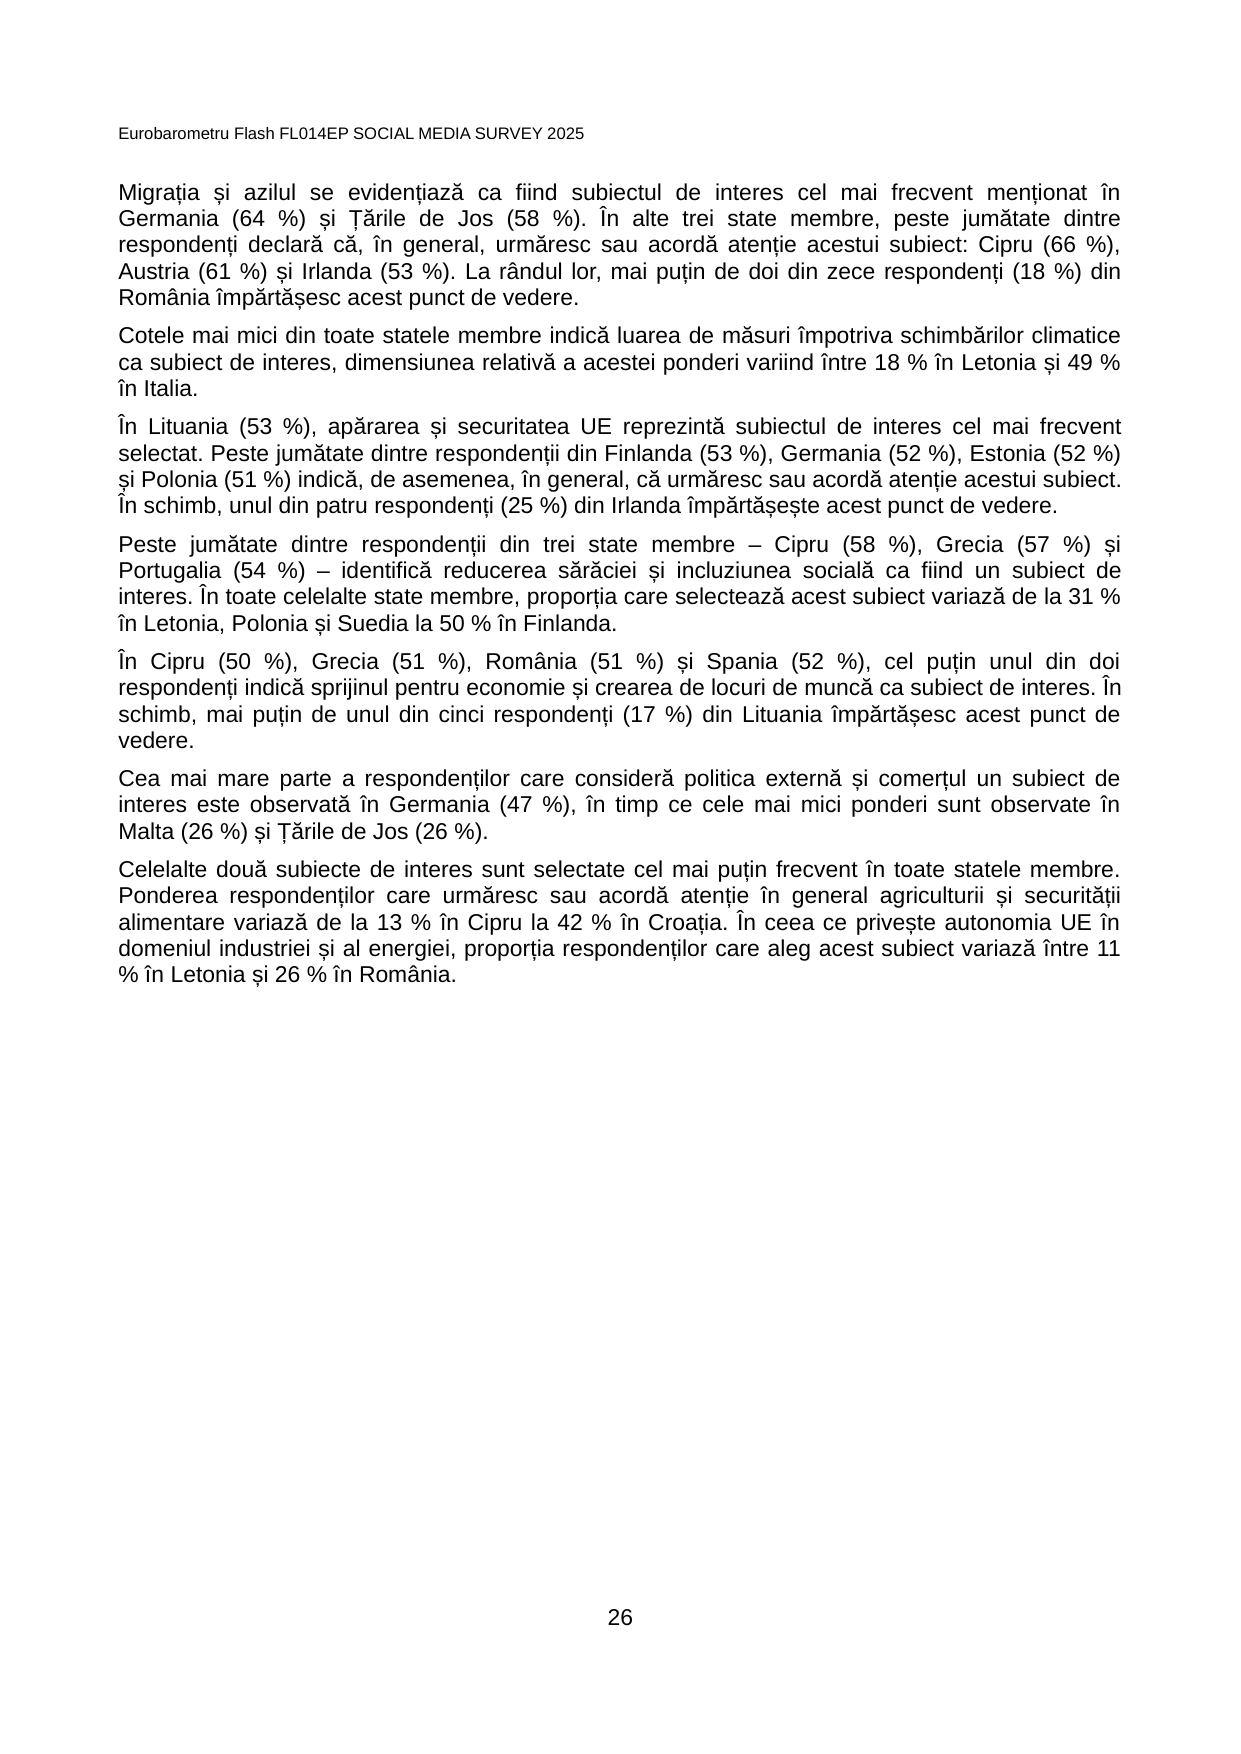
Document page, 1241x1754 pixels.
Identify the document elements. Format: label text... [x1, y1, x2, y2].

text În Cipru (50 %), Grecia (51 %), România (51 %) și Spania (52 %), cel puțin unul din doi respondenți indică sprijinul pentru economie și crearea de locuri de muncă ca subiect de interes. În schimb, mai puțin de unul din cinci respondenți (17 %) din Lituania împărtășesc acest punct de vedere. [118, 648, 1122, 753]
text Migrația și azilul se evidențiază ca fiind subiectul de interes cel mai frecvent menționat în Germania (64 %) și Țările de Jos (58 %). În alte trei state membre, peste jumătate dintre respondenți declară că, în general, urmăresc sau acordă atenție acestui subiect: Cipru (66 %), Austria (61 %) și Irlanda (53 %). La rândul lor, mai puțin de doi din zece respondenți (18 %) din România împărtășesc acest punct de vedere. [118, 179, 1122, 310]
text Cotele mai mici din toate statele membre indică luarea de măsuri împotriva schimbărilor climatice ca subiect de interes, dimensiunea relativă a acestei ponderi variind între 18 % în Letonia și 49 % în Italia. [118, 322, 1122, 401]
text Peste jumătate dintre respondenții din trei state membre – Cipru (58 %), Grecia (57 %) și Portugalia (54 %) – identifică reducerea sărăciei și incluziunea socială ca fiind un subiect de interes. În toate celelalte state membre, proporția care selectează acest subiect variază de la 31 % în Letonia, Polonia și Suedia la 50 % în Finlanda. [118, 531, 1122, 636]
text Celelalte două subiecte de interes sunt selectate cel mai puțin frecvent în toate statele membre. Ponderea respondenților care urmăresc sau acordă atenție în general agriculturii și securității alimentare variază de la 13 % în Cipru la 42 % în Croația. În ceea ce privește autonomia UE în domeniul industriei și al energiei, proporția respondenților care aleg acest subiect variază între 11 % în Letonia și 26 % în România. [118, 856, 1122, 988]
text Cea mai mare parte a respondenților care consideră politica externă și comerțul un subiect de interes este observată în Germania (47 %), în timp ce cele mai mici ponderi sunt observate în Malta (26 %) și Țările de Jos (26 %). [118, 765, 1122, 844]
text În Lituania (53 %), apărarea și securitatea UE reprezintă subiectul de interes cel mai frecvent selectat. Peste jumătate dintre respondenții din Finlanda (53 %), Germania (52 %), Estonia (52 %) și Polonia (51 %) indică, de asemenea, în general, că urmăresc sau acordă atenție acestui subiect. În schimb, unul din patru respondenți (25 %) din Irlanda împărtășește acest punct de vedere. [118, 413, 1122, 519]
